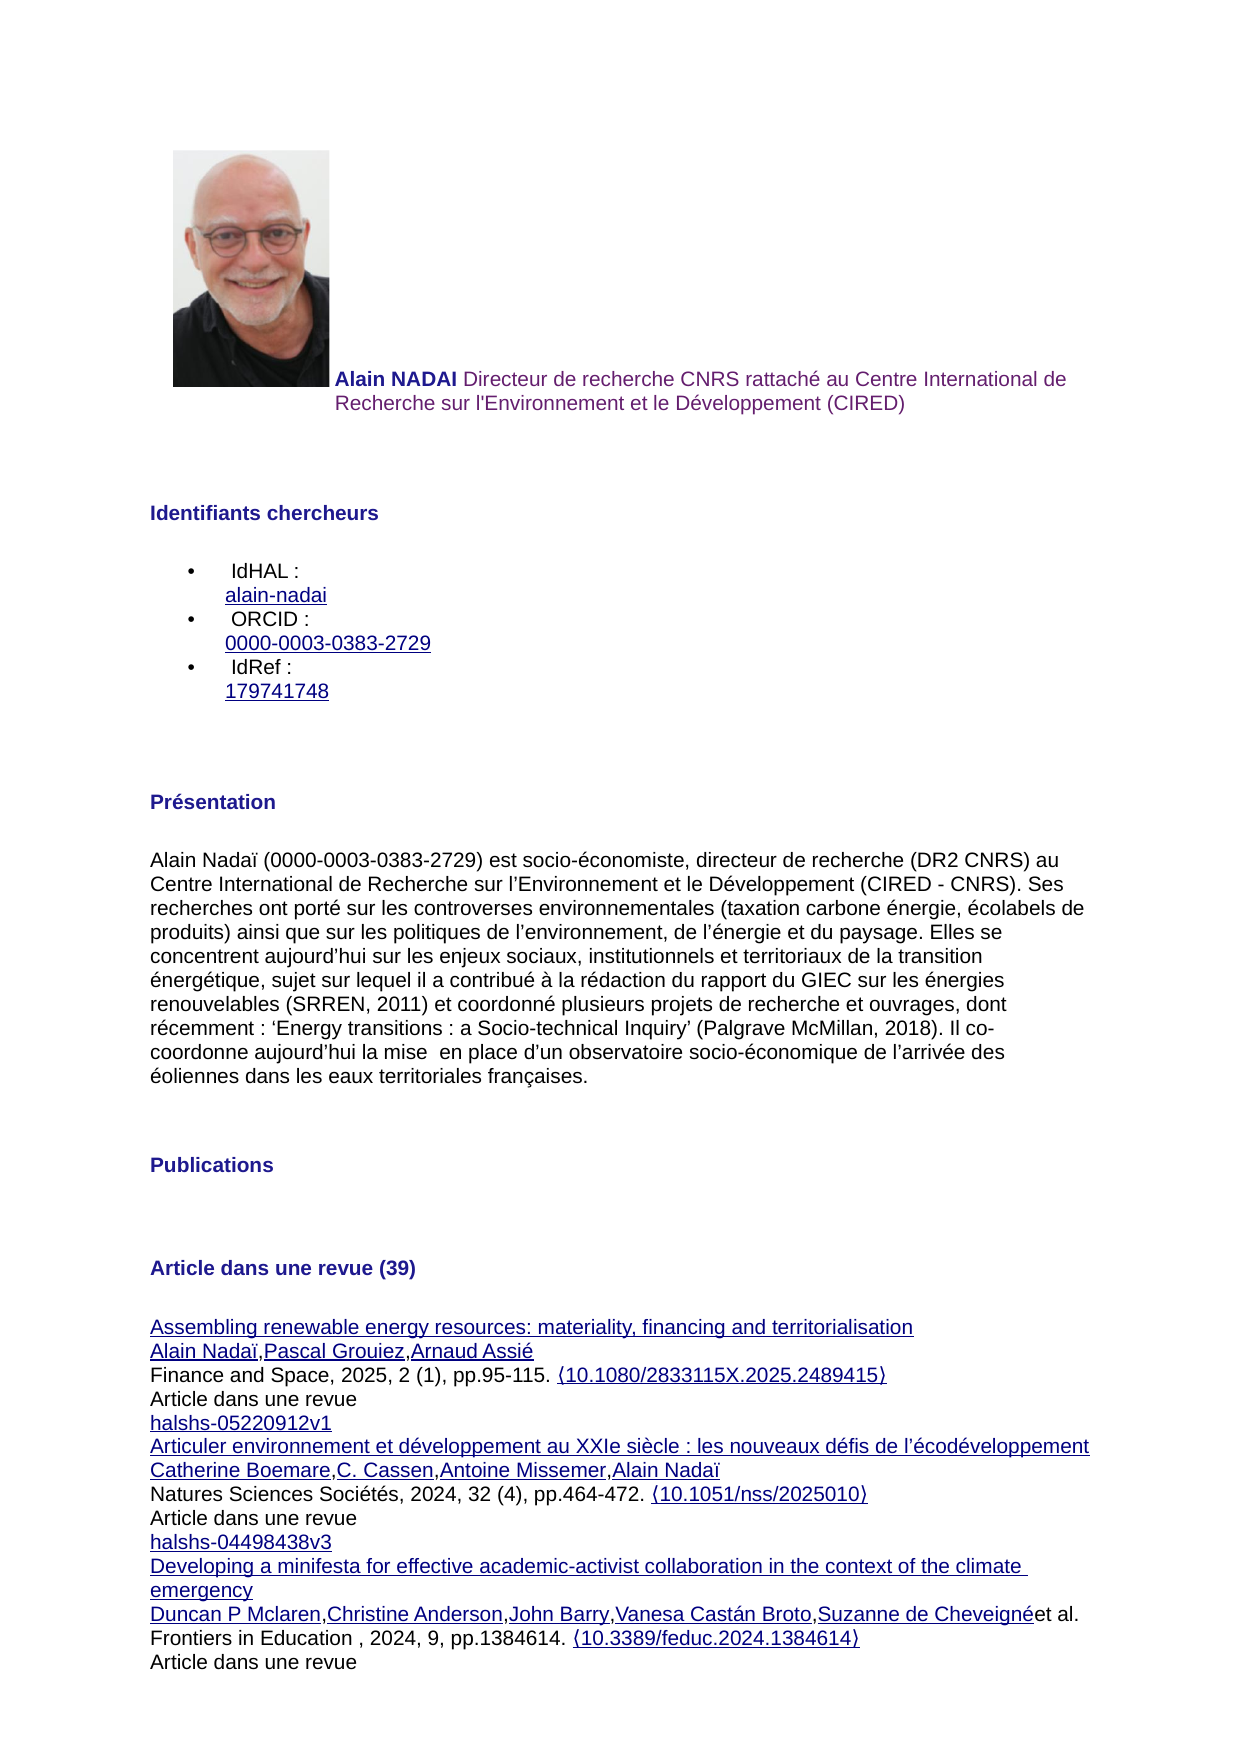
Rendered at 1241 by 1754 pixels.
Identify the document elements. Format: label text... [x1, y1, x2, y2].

subtitle Article dans une revue (39) [150, 1256, 1090, 1280]
table_cell Catherine Boemare,C. Cassen,Antoine Missemer,Alain Nadaï Natures Sciences Sociétés, 2024, 32 (4), pp.464-472. ⟨10.1051/nss/2025010⟩ Article dans une revue halshs-04498438v3 [150, 1456, 1090, 1554]
list 179741748 [187, 679, 1090, 703]
subtitle Publications [150, 1153, 1090, 1177]
table_cell Developing a minifesta for effective academic-activist collaboration in the context of the climate emergency Duncan P Mclaren,Christine Anderson,John Barry,Vanesa Castán Broto,Suzanne de Cheveignéet al. Frontiers in Education , 2024, 9, pp.1384614. ⟨10.3389/feduc.2024.1384614⟩ Article dans une revue [150, 1554, 1090, 1674]
list IdHAL : [187, 559, 1090, 583]
subtitle Alain NADAI Directeur de recherche CNRS rattaché au Centre International de Recherche sur l'Environnement et le Développement (CIRED) [150, 150, 1090, 414]
picture [173, 150, 330, 387]
subtitle Présentation [150, 789, 1090, 813]
subtitle Identifiants chercheurs [150, 501, 1090, 525]
list ORCID : [187, 607, 1090, 631]
list IdRef : [187, 655, 1090, 679]
table_cell Articuler environnement et développement au XXIe siècle : les nouveaux défis de l’écodéveloppement [150, 1434, 1090, 1455]
text Alain Nadaï (0000-0003-0383-2729) est socio-économiste, directeur de recherche (DR2 CNRS) au Centre International de Recherche sur l’Environnement et le Développement (CIRED - CNRS). Ses recherches ont porté sur les controverses environnementales (taxation carbone énergie, écolabels de produits) ainsi que sur les politiques de l’environnement, de l’énergie et du paysage. Elles se concentrent aujourd’hui sur les enjeux sociaux, institutionnels et territoriaux de la transition énergétique, sujet sur lequel il a contribué à la rédaction du rapport du GIEC sur les énergies renouvelables (SRREN, 2011) et coordonné plusieurs projets de recherche et ouvrages, dont récemment : ‘Energy transitions : a Socio-technical Inquiry’ (Palgrave McMillan, 2018). Il co-coordonne aujourd’hui la mise en place d’un observatoire socio-économique de l’arrivée des éoliennes dans les eaux territoriales françaises. [150, 848, 1090, 1087]
list alain-nadai [187, 583, 1090, 607]
list 0000-0003-0383-2729 [187, 631, 1090, 655]
table_header Assembling renewable energy resources: materiality, financing and territorialisation Alain Nadaï,Pascal Grouiez,Arnaud Assié Finance and Space, 2025, 2 (1), pp.95-115. ⟨10.1080/2833115X.2025.2489415⟩ Article dans une revue halshs-05220912v1 [150, 1315, 1090, 1434]
